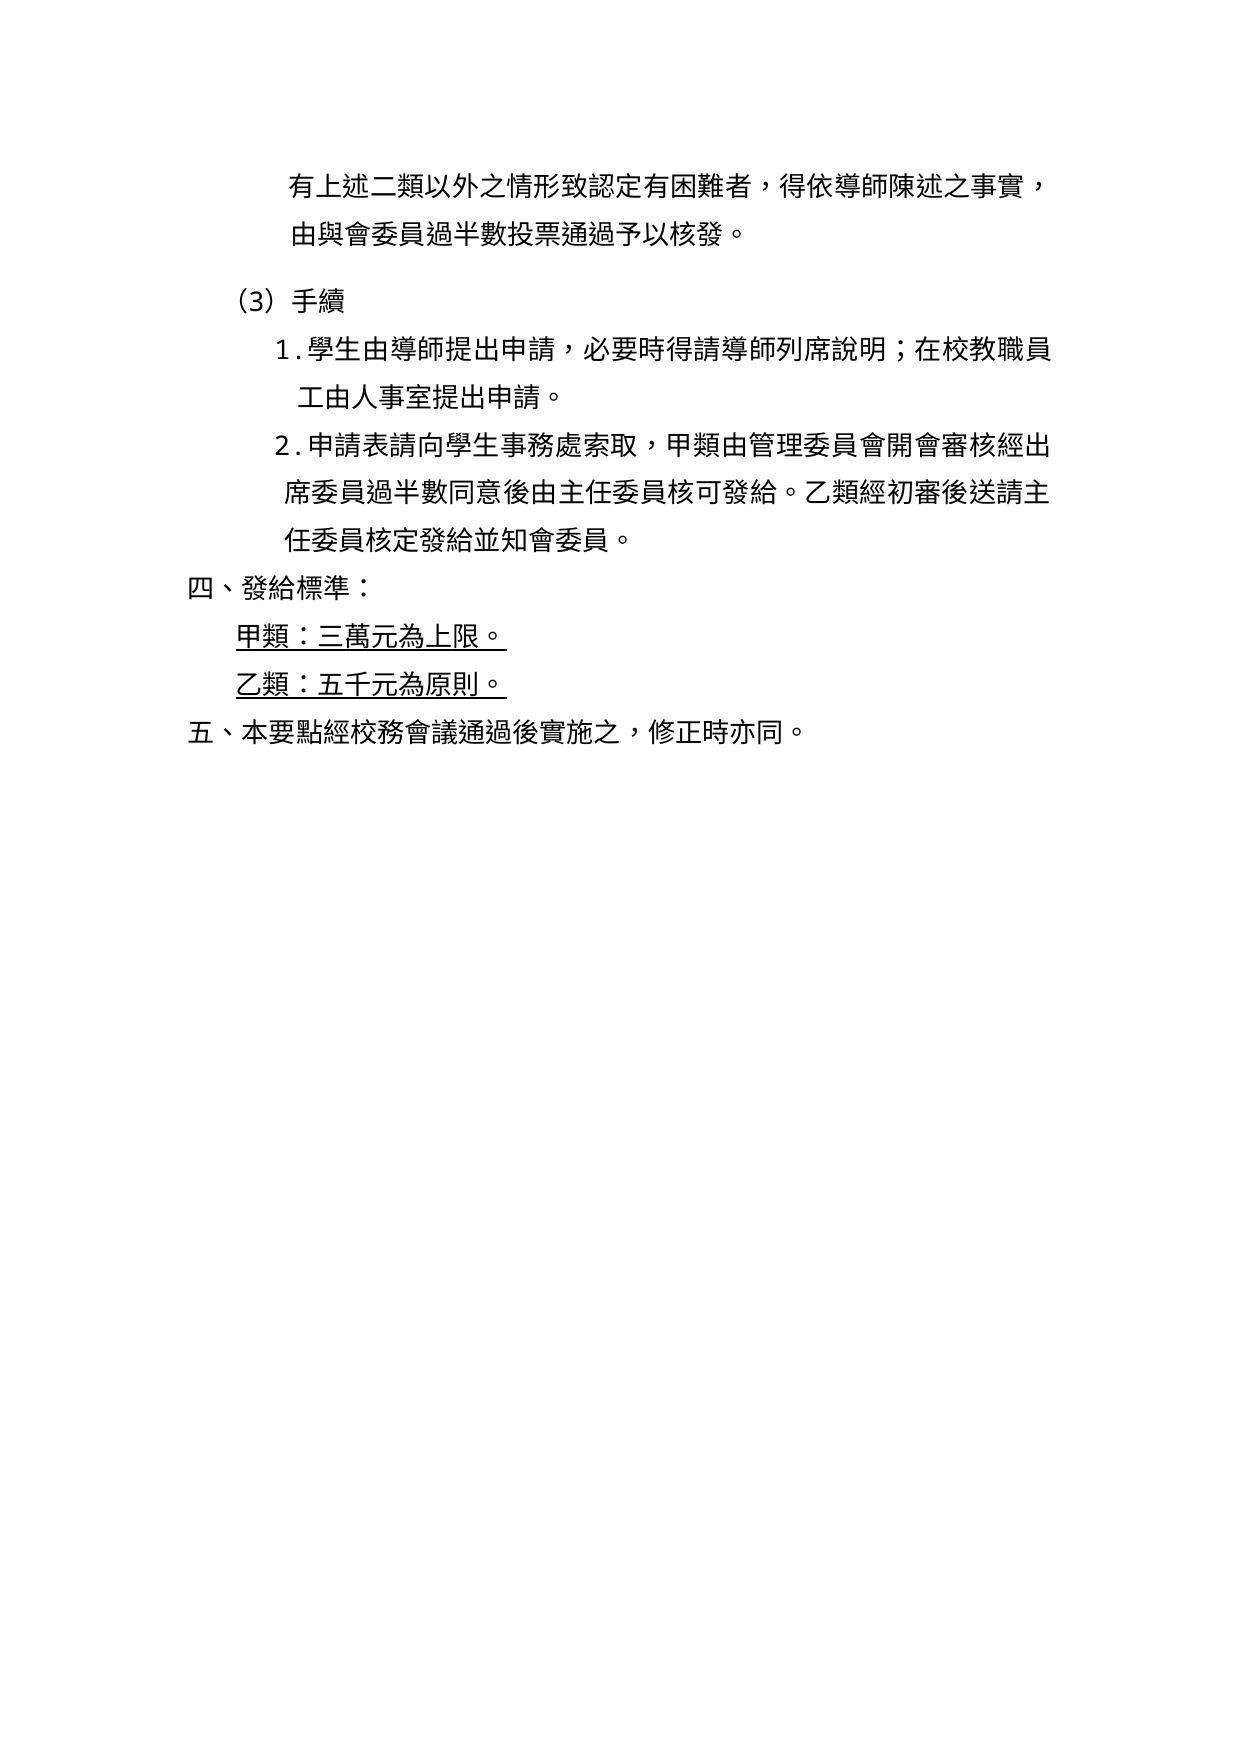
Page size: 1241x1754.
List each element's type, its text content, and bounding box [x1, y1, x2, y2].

text 有上述二類以外之情形致認定有困難者，得依導師陳述之事實，由與會委員過半數投票通過予以核發。 [288, 158, 1053, 254]
text 2.申請表請向學生事務處索取，甲類由管理委員會開會審核經出席委員過半數同意後由主任委員核可發給。乙類經初審後送請主任委員核定發給並知會委員。 [257, 417, 1053, 560]
text （3）手續 [221, 273, 1053, 321]
text 甲類：三萬元為上限。 [236, 608, 1053, 656]
text 1.學生由導師提出申請，必要時得請導師列席說明；在校教職員工由人事室提出申請。 [257, 321, 1053, 417]
text 乙類：五千元為原則。 [236, 656, 1053, 704]
text 五、本要點經校務會議通過後實施之，修正時亦同。 [187, 704, 1053, 752]
text 四、發給標準： [187, 560, 1053, 608]
